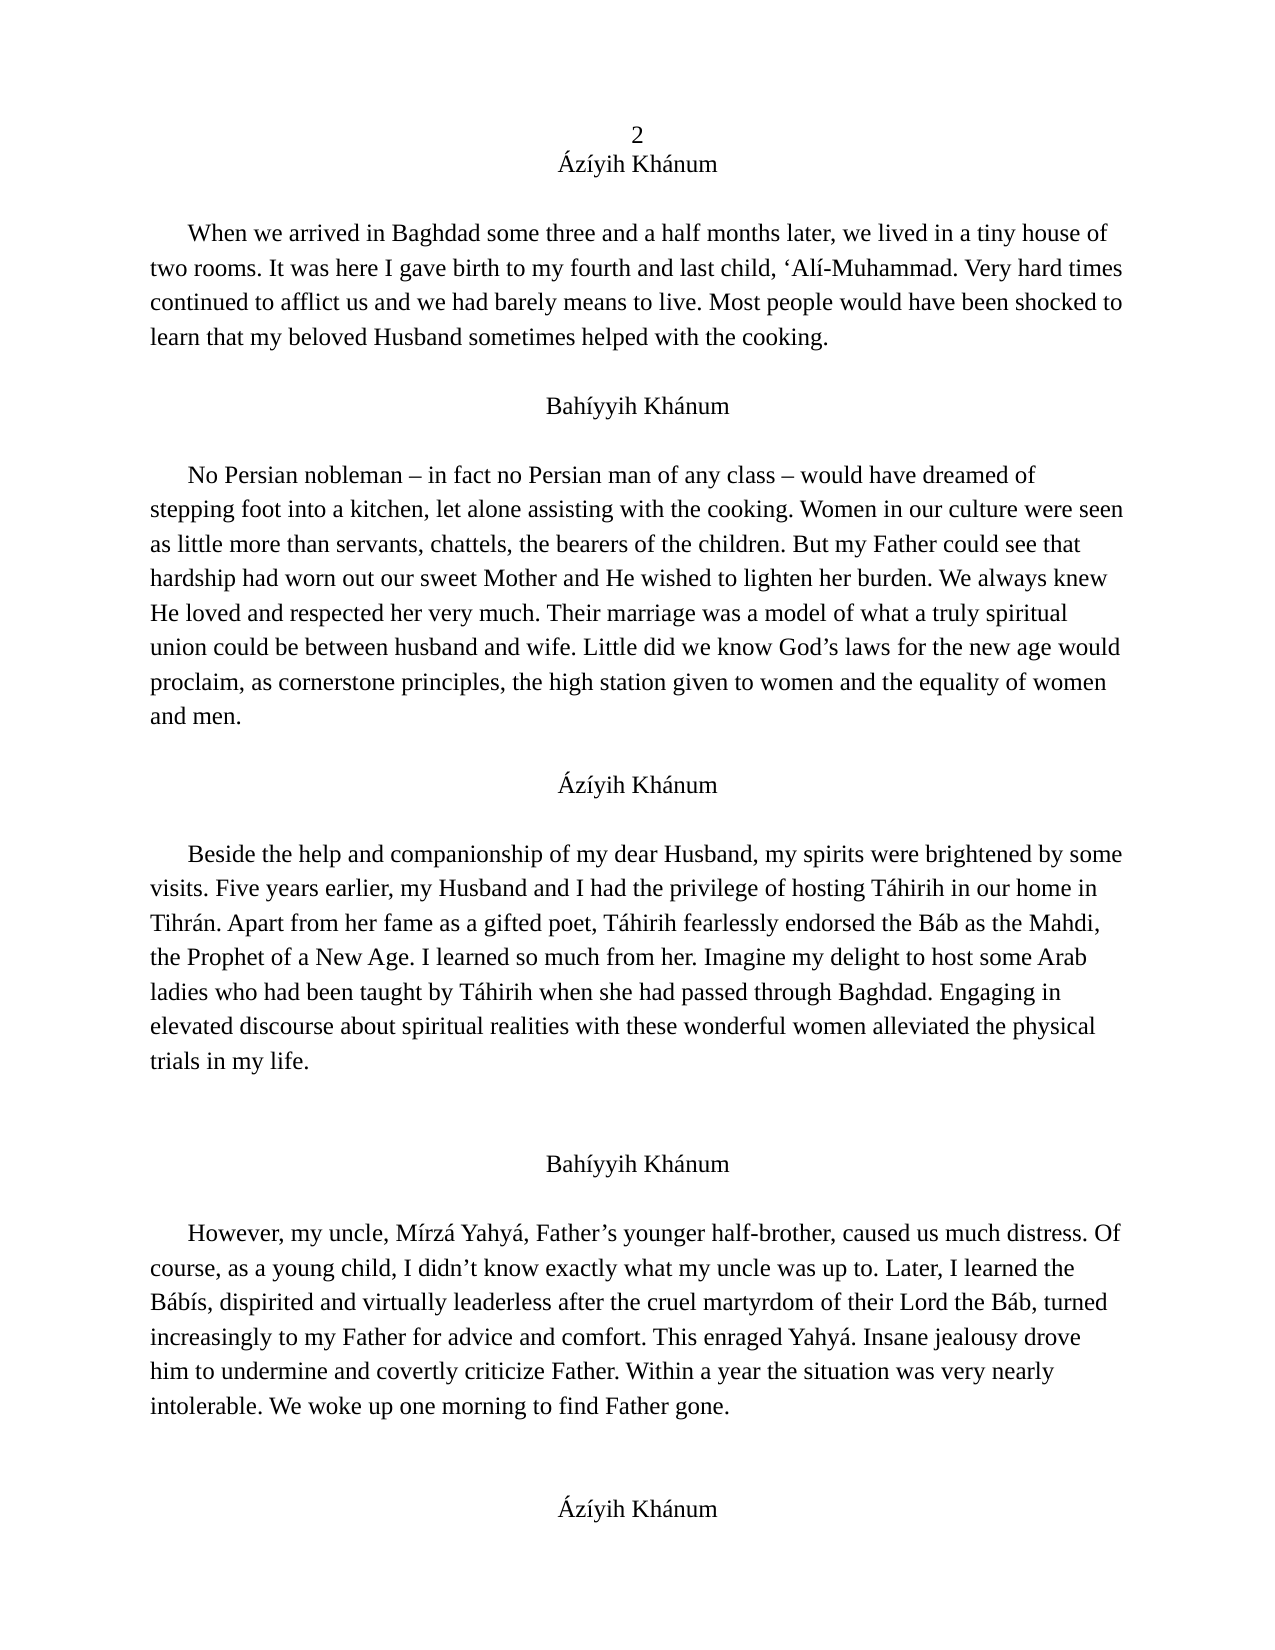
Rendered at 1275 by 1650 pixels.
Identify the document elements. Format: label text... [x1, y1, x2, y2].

text However, my uncle, Mírzá Yahyá, Father’s younger half-brother, caused us much distress. Of course, as a young child, I didn’t know exactly what my uncle was up to. Later, I learned the Bábís, dispirited and virtually leaderless after the cruel martyrdom of their Lord the Báb, turned increasingly to my Father for advice and comfort. This enraged Yahyá. Insane jealousy drove him to undermine and covertly criticize Father. Within a year the situation was very nearly intolerable. We woke up one morning to find Father gone. [150, 1218, 1125, 1419]
text Ázíyih Khánum [150, 1494, 1125, 1523]
text Bahíyyih Khánum [150, 1149, 1125, 1178]
text No Persian nobleman – in fact no Persian man of any class – would have dreamed of stepping foot into a kitchen, let alone assisting with the cooking. Women in our culture were seen as little more than servants, chattels, the bearers of the children. But my Father could see that hardship had worn out our sweet Mother and He wished to lighten her burden. We always knew He loved and respected her very much. Their marriage was a model of what a truly spiritual union could be between husband and wife. Little did we know God’s laws for the new age would proclaim, as cornerstone principles, the high station given to women and the equality of women and men. [150, 460, 1125, 730]
text Bahíyyih Khánum [150, 391, 1125, 419]
text Ázíyih Khánum [150, 770, 1125, 799]
text Beside the help and companionship of my dear Husband, my spirits were brightened by some visits. Five years earlier, my Husband and I had the privilege of hosting Táhirih in our home in Tihrán. Apart from her fame as a gifted poet, Táhirih fearlessly endorsed the Báb as the Mahdi, the Prophet of a New Age. I learned so much from her. Imagine my delight to host some Arab ladies who had been taught by Táhirih when she had passed through Baghdad. Engaging in elevated discourse about spiritual realities with these wonderful women alleviated the physical trials in my life. [150, 839, 1125, 1075]
text When we arrived in Baghdad some three and a half months later, we lived in a tiny house of two rooms. It was here I gave birth to my fourth and last child, ‘Alí-Muhammad. Very hard times continued to afflict us and we had barely means to live. Most people would have been shocked to learn that my beloved Husband sometimes helped with the cooking. [150, 218, 1125, 351]
text Ázíyih Khánum [150, 149, 1125, 178]
